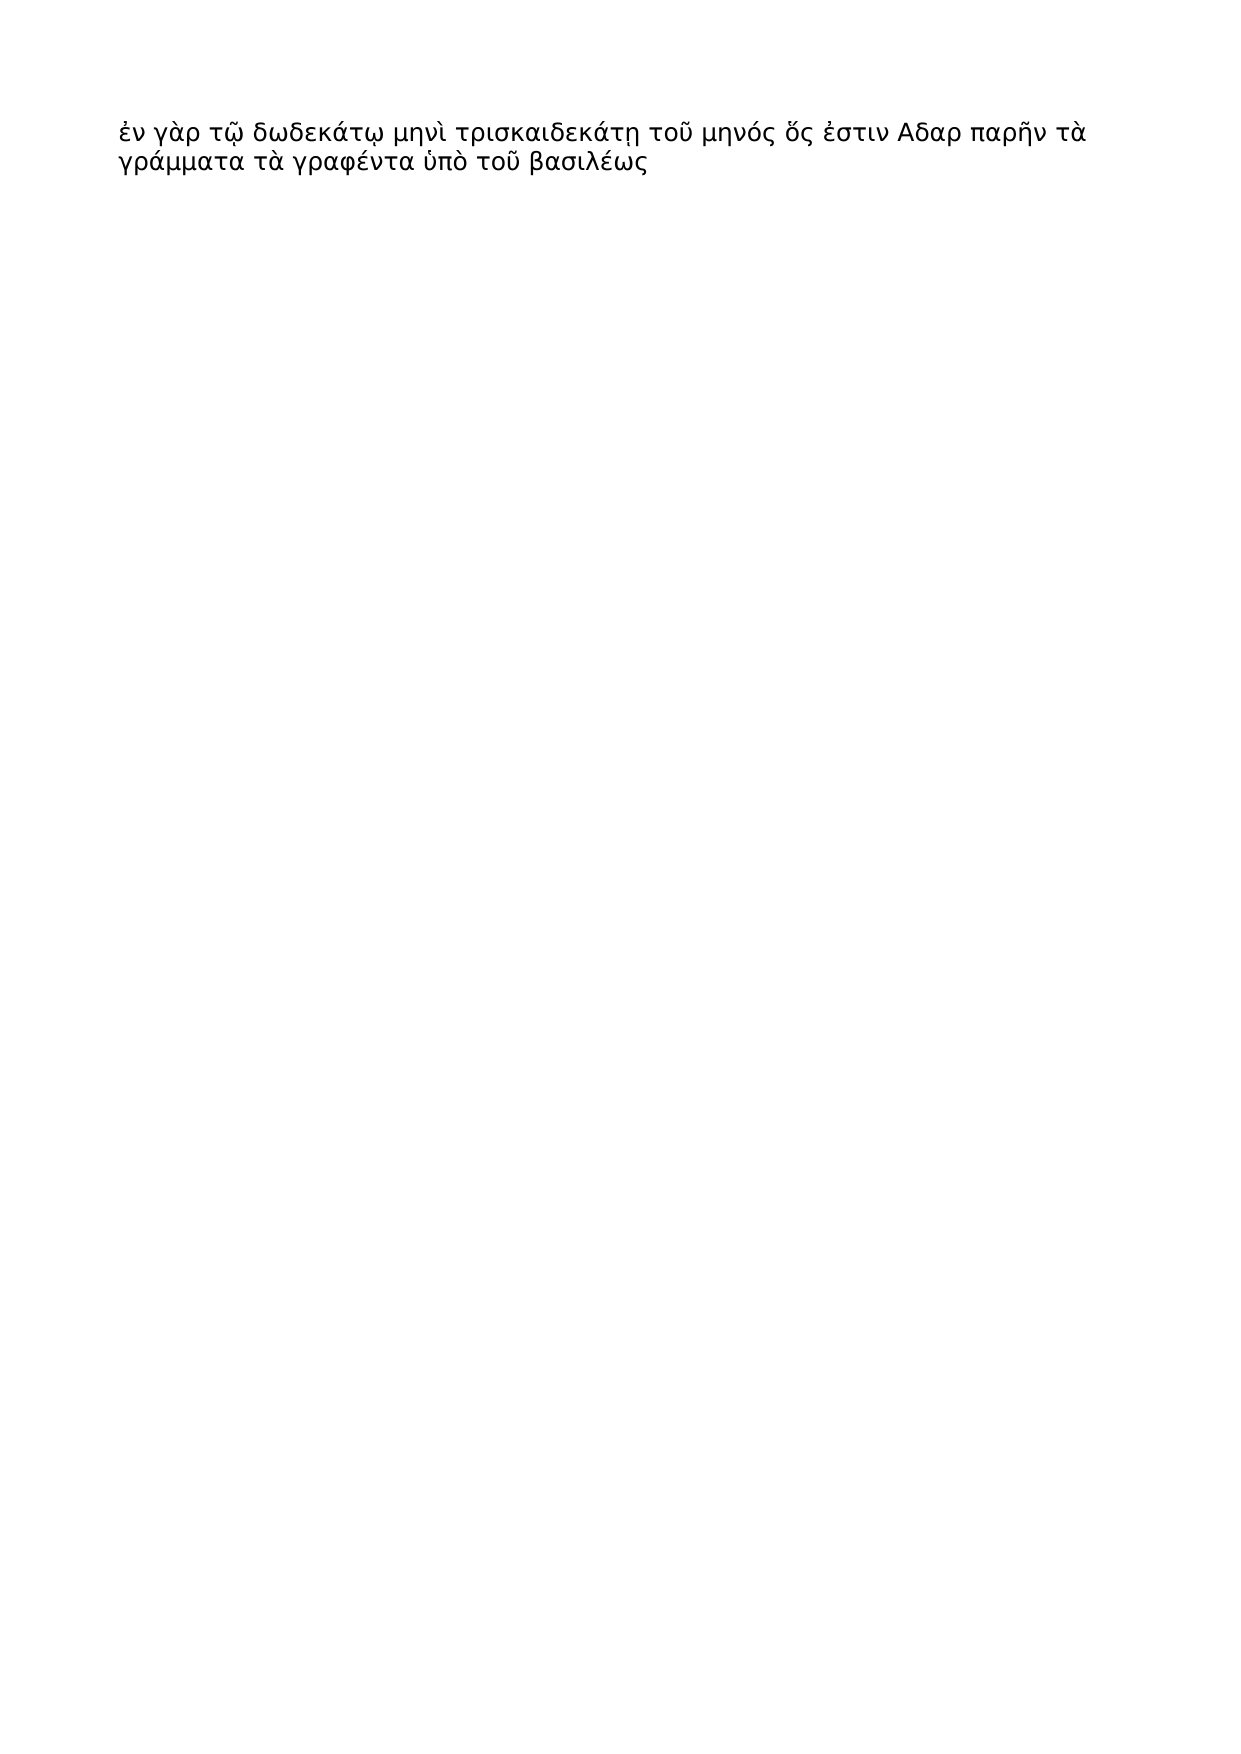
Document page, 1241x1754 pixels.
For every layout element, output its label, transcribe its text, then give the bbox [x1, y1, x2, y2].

text ἐν γὰρ τῷ δωδεκάτῳ μηνὶ τρισκαιδεκάτῃ τοῦ μηνός ὅς ἐστιν Αδαρ παρῆν τὰ γράμματα τὰ γραφέντα ὑπὸ τοῦ βασιλέως [118, 118, 1122, 176]
